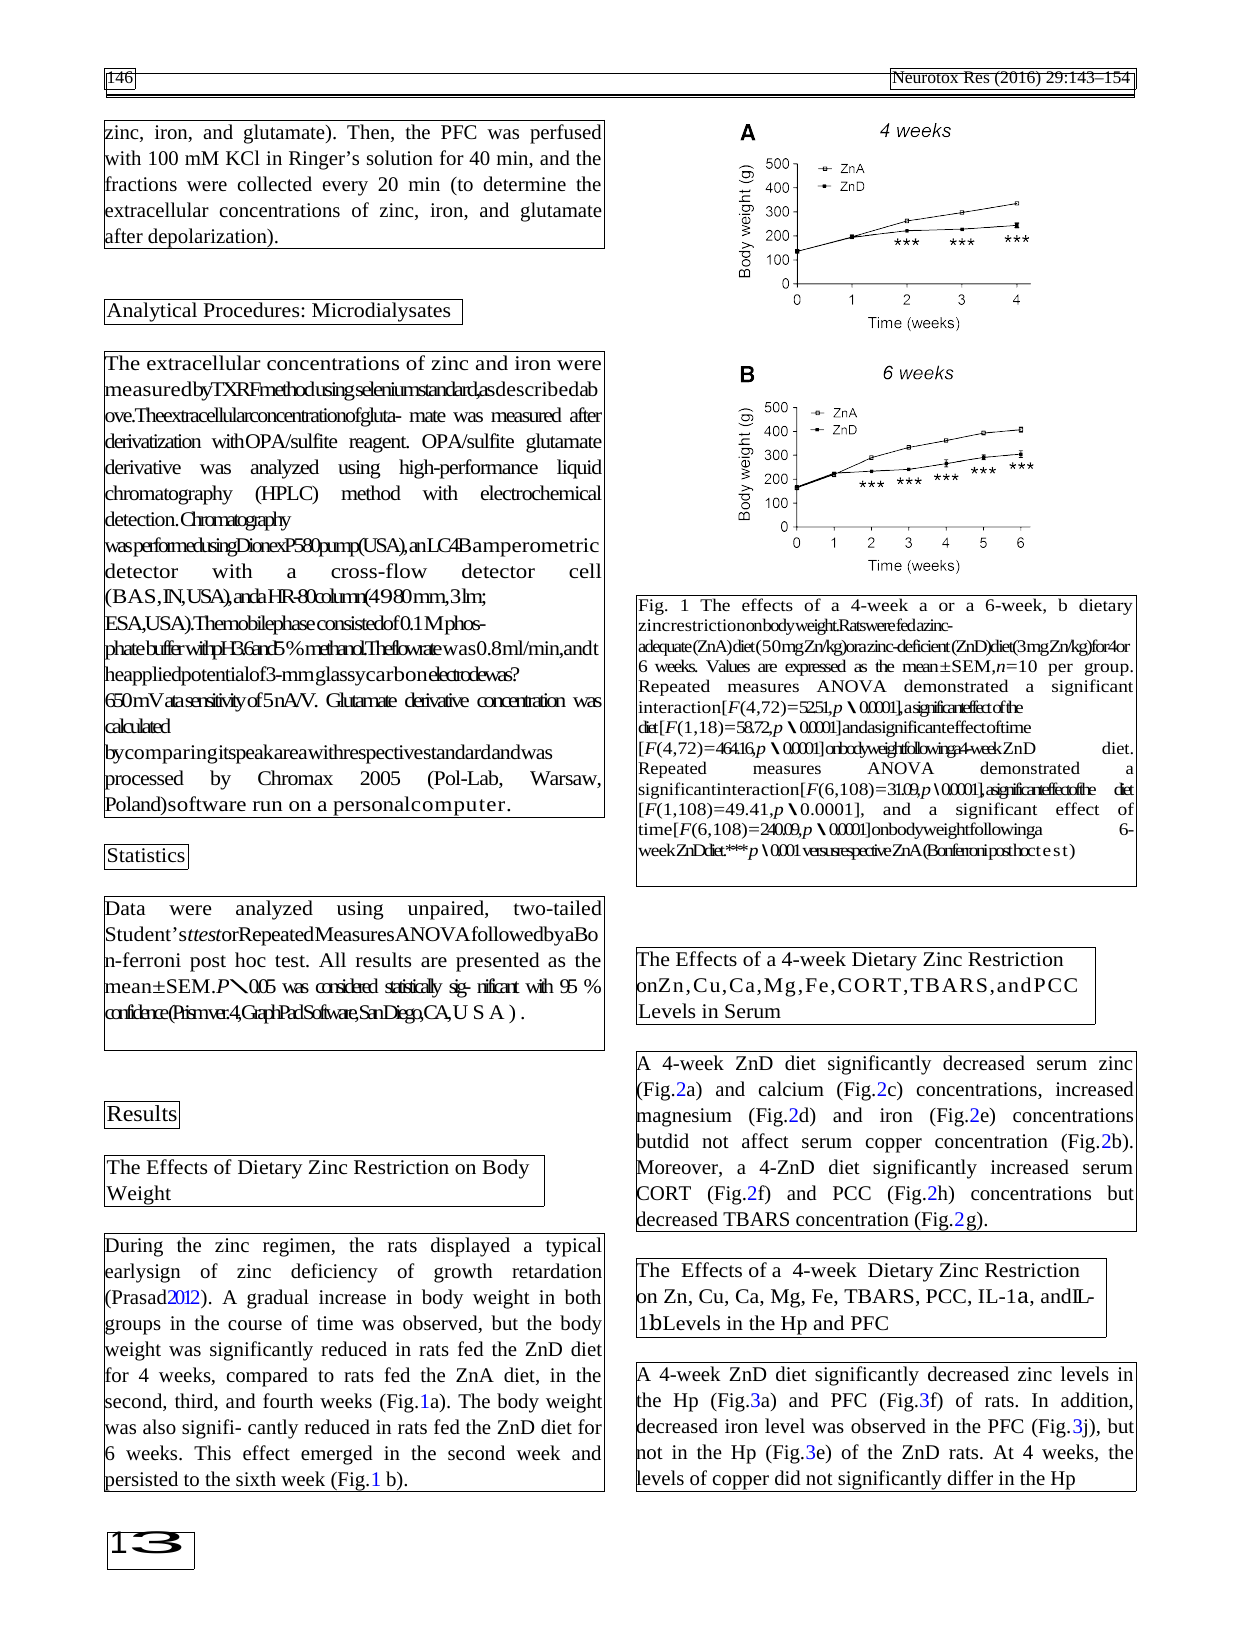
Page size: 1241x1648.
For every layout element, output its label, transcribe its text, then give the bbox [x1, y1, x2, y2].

text During the zinc regimen, the rats displayed a typical earlysign of zinc deficiency of growth retardation (Prasad2012). A gradual increase in body weight in both groups in the course of time was observed, but the body weight was significantly reduced in rats fed the ZnD diet for 4 weeks, compared to rats fed the ZnA diet, in the second, third, and fourth weeks (Fig.1a). The body weight was also signifi- cantly reduced in rats fed the ZnD diet for 6 weeks. This effect emerged in the second week and persisted to the sixth week (Fig.1b). [105, 1234, 603, 1491]
text The Effects of a 4-week Dietary Zinc Restriction onZn,Cu,Ca,Mg,Fe,CORT,TBARS,andPCC [637, 948, 1093, 997]
text [106, 69, 135, 73]
text Data were analyzed using unpaired, two-tailed Student’sttestorRepeatedMeasuresANOVAfollowedbyaBon-ferroni post hoc test. All results are presented as the mean±SEM.P\0.05 was considered statistically sig- nificant with 95 % confidence (Prism ver. 4, GraphPad Software, San Diego, CA,USA). [105, 897, 602, 1024]
text 146 [107, 74, 135, 87]
text zinc, iron, and glutamate). Then, the PFC was perfused with 100 mM KCl in Ringer’s solution for 40 min, and the fractions were collected every 20 min (to determine the extracellular concentrations of zinc, iron, and glutamate after depolarization). [105, 121, 602, 248]
text Results [106, 1102, 179, 1127]
text A 4-week ZnD diet significantly decreased serum zinc (Fig.2a) and calcium (Fig.2c) concentrations, increased magnesium (Fig.2d) and iron (Fig.2e) concentrations butdid not affect serum copper concentration (Fig.2b). Moreover, a 4-ZnD diet significantly increased serum CORT (Fig.2f) and PCC (Fig.2h) concentrations but decreased TBARS concentration (Fig.2g). [637, 1052, 1134, 1231]
text Statistics [106, 845, 188, 867]
text The Effects of Dietary Zinc Restriction on Body Weight [106, 1156, 544, 1205]
picture [738, 123, 1034, 574]
text 1bLevels in the Hp and PFC [638, 1310, 1106, 1336]
text 13 [109, 1533, 194, 1559]
text Analytical Procedures: Microdialysates [106, 300, 462, 322]
text Fig. 1 The effects of a 4-week a or a 6-week, b dietary zincrestrictiononbodyweight.Ratswerefedazinc-adequate(ZnA)diet(50mgZn/kg)orazinc-deficient(ZnD)diet(3mgZn/kg)for4or 6 weeks. Values are expressed as the mean±SEM,n=10 per group. Repeated measures ANOVA demonstrated a significant interaction[F(4,72)=52.51,p\0.0001],asignificanteffectofthe diet[F(1,18)=58.72,p\0.0001]andasignificanteffectoftime [F(4,72)=464.16,p\0.0001]onbodyweightfollowinga4-weekZnD diet. Repeated measures ANOVA demonstrated a significantinteraction[F(6,108)=31.09,p\0.0001],asignificanteffectofthe diet [F(1,108)=49.41,p\0.0001], and a significant effect of time[F(6,108)=240.09,p\0.0001]onbodyweightfollowinga 6-weekZnDdiet.***p\0.001versusrespectiveZnA(Bonferroni post hoctest) [638, 596, 1134, 860]
text The Effects of a 4-week Dietary Zinc Restriction on Zn, Cu, Ca, Mg, Fe, TBARS, PCC, IL-1a, andIL- [637, 1259, 1104, 1310]
text The extracellular concentrations of zinc and iron were measuredbyTXRFmethodusingseleniumstandard,asdescribedabove.Theextracellularconcentrationofgluta- mate was measured after derivatization withOPA/sulfite reagent. OPA/sulfite glutamate derivative was analyzed using high-performance liquid chromatography (HPLC) method with electrochemical detection.Chromatography wasperformedusingDionexP580pump(USA),anLC4Bamperometric detector with a cross-flow detector cell (BAS,IN,USA),andaHR-80column(4980mm,3lm; ESA,USA).Themobilephaseconsistedof0.1Mphos- phatebufferwithpH3.6and5%methanol.Theflowratewas0.8ml/min,andtheappliedpotentialof3-mmglassycarbonelectrodewas?650mVatasensitivityof5nA/V. Glutamate derivative concentration was calculated bycomparingitspeakareawithrespectivestandardandwas processed by Chromax 2005 (Pol-Lab, Warsaw, Poland)software run on a personalcomputer. [105, 352, 603, 816]
text Levels in Serum [638, 999, 1094, 1023]
text A 4-week ZnD diet significantly decreased zinc levels in the Hp (Fig.3a) and PFC (Fig.3f) of rats. In addition, decreased iron level was observed in the PFC (Fig.3j), but not in the Hp (Fig.3e) of the ZnD rats. At 4 weeks, the levels of copper did not significantly differ in the Hp [637, 1363, 1134, 1490]
text Neurotox Res (2016) 29:143–154 [892, 69, 1136, 87]
